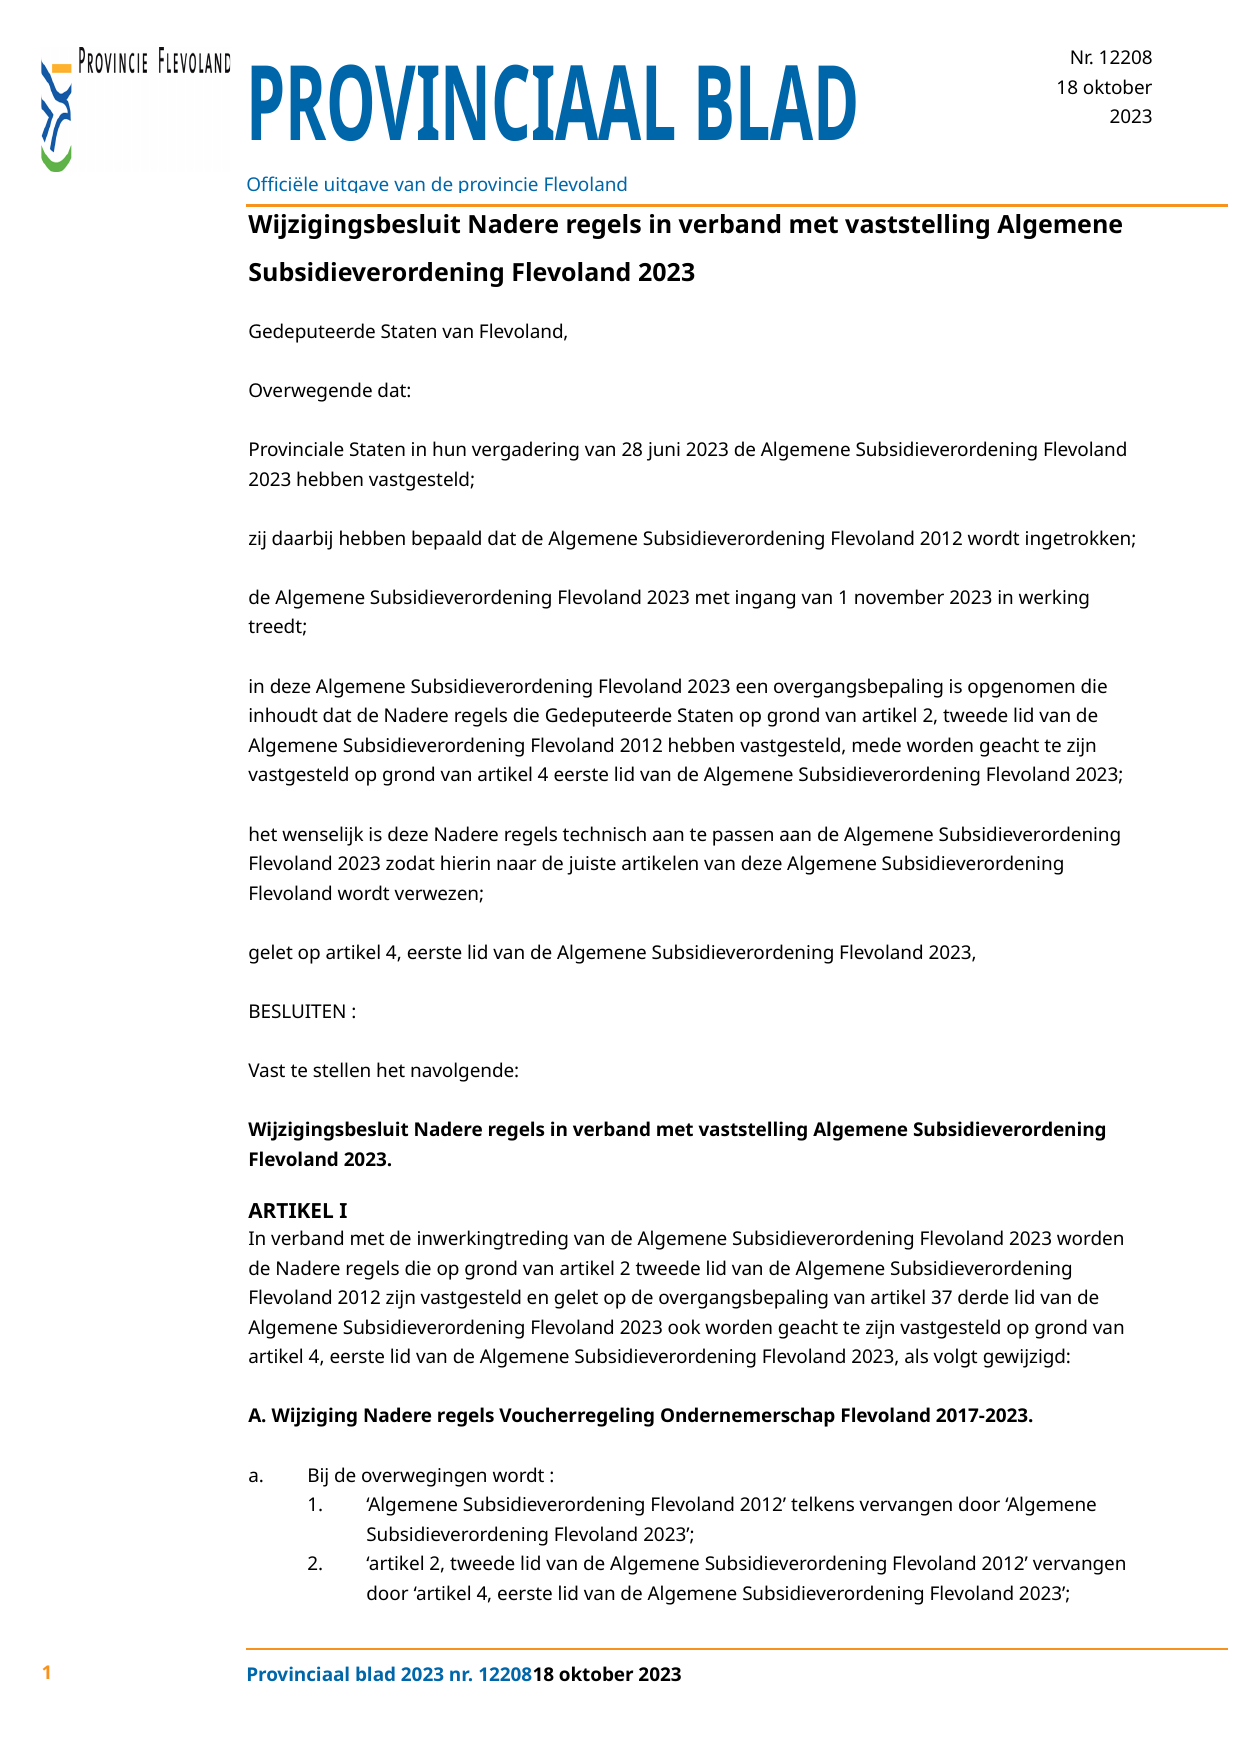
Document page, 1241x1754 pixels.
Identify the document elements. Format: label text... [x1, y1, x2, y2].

text In verband met de inwerkingtreding van de Algemene Subsidieverordening Flevoland 2023 worden de Nadere regels die op grond van artikel 2 tweede lid van de Algemene Subsidieverordening Flevoland 2012 zijn vastgesteld en gelet op de overgangsbepaling van artikel 37 derde lid van de Algemene Subsidieverordening Flevoland 2023 ook worden geacht te zijn vastgesteld op grond van artikel 4, eerste lid van de Algemene Subsidieverordening Flevoland 2023, als volgt gewijzigd: [248, 1225, 1152, 1369]
text zij daarbij hebben bepaald dat de Algemene Subsidieverordening Flevoland 2012 wordt ingetrokken; [248, 525, 1152, 551]
text gelet op artikel 4, eerste lid van de Algemene Subsidieverordening Flevoland 2023, [248, 939, 1152, 965]
text BESLUITEN : [248, 998, 1152, 1024]
text Wijzigingsbesluit Nadere regels in verband met vaststelling Algemene Subsidieverordening Flevoland 2023. [248, 1117, 1152, 1172]
text in deze Algemene Subsidieverordening Flevoland 2023 een overgangsbepaling is opgenomen die inhoudt dat de Nadere regels die Gedeputeerde Staten op grond van artikel 2, tweede lid van de Algemene Subsidieverordening Flevoland 2012 hebben vastgesteld, mede worden geacht te zijn vastgesteld op grond van artikel 4 eerste lid van de Algemene Subsidieverordening Flevoland 2023; [248, 673, 1152, 787]
text ARTIKEL I [248, 1197, 1152, 1225]
list ‘Algemene Subsidieverordening Flevoland 2012’ telkens vervangen door ‘Algemene Subsidieverordening Flevoland 2023’; [307, 1491, 1152, 1547]
text Vast te stellen het navolgende: [248, 1057, 1152, 1083]
text Provinciale Staten in hun vergadering van 28 juni 2023 de Algemene Subsidieverordening Flevoland 2023 hebben vastgesteld; [248, 436, 1152, 492]
picture [41, 47, 231, 172]
list ‘artikel 2, tweede lid van de Algemene Subsidieverordening Flevoland 2012’ vervangen door ‘artikel 4, eerste lid van de Algemene Subsidieverordening Flevoland 2023’; [307, 1551, 1152, 1606]
list Bij de overwegingen wordt : [248, 1462, 1152, 1487]
text Overwegende dat: [248, 377, 1152, 403]
text de Algemene Subsidieverordening Flevoland 2023 met ingang van 1 november 2023 in werking treedt; [248, 584, 1152, 639]
text A. Wijziging Nadere regels Voucherregeling Ondernemerschap Flevoland 2017-2023. [248, 1403, 1152, 1428]
text Gedeputeerde Staten van Flevoland, [248, 318, 1152, 344]
text Wijzigingsbesluit Nadere regels in verband met vaststelling Algemene Subsidieverordening Flevoland 2023 [248, 207, 1152, 288]
text het wenselijk is deze Nadere regels technisch aan te passen aan de Algemene Subsidieverordening Flevoland 2023 zodat hierin naar de juiste artikelen van deze Algemene Subsidieverordening Flevoland wordt verwezen; [248, 821, 1152, 906]
